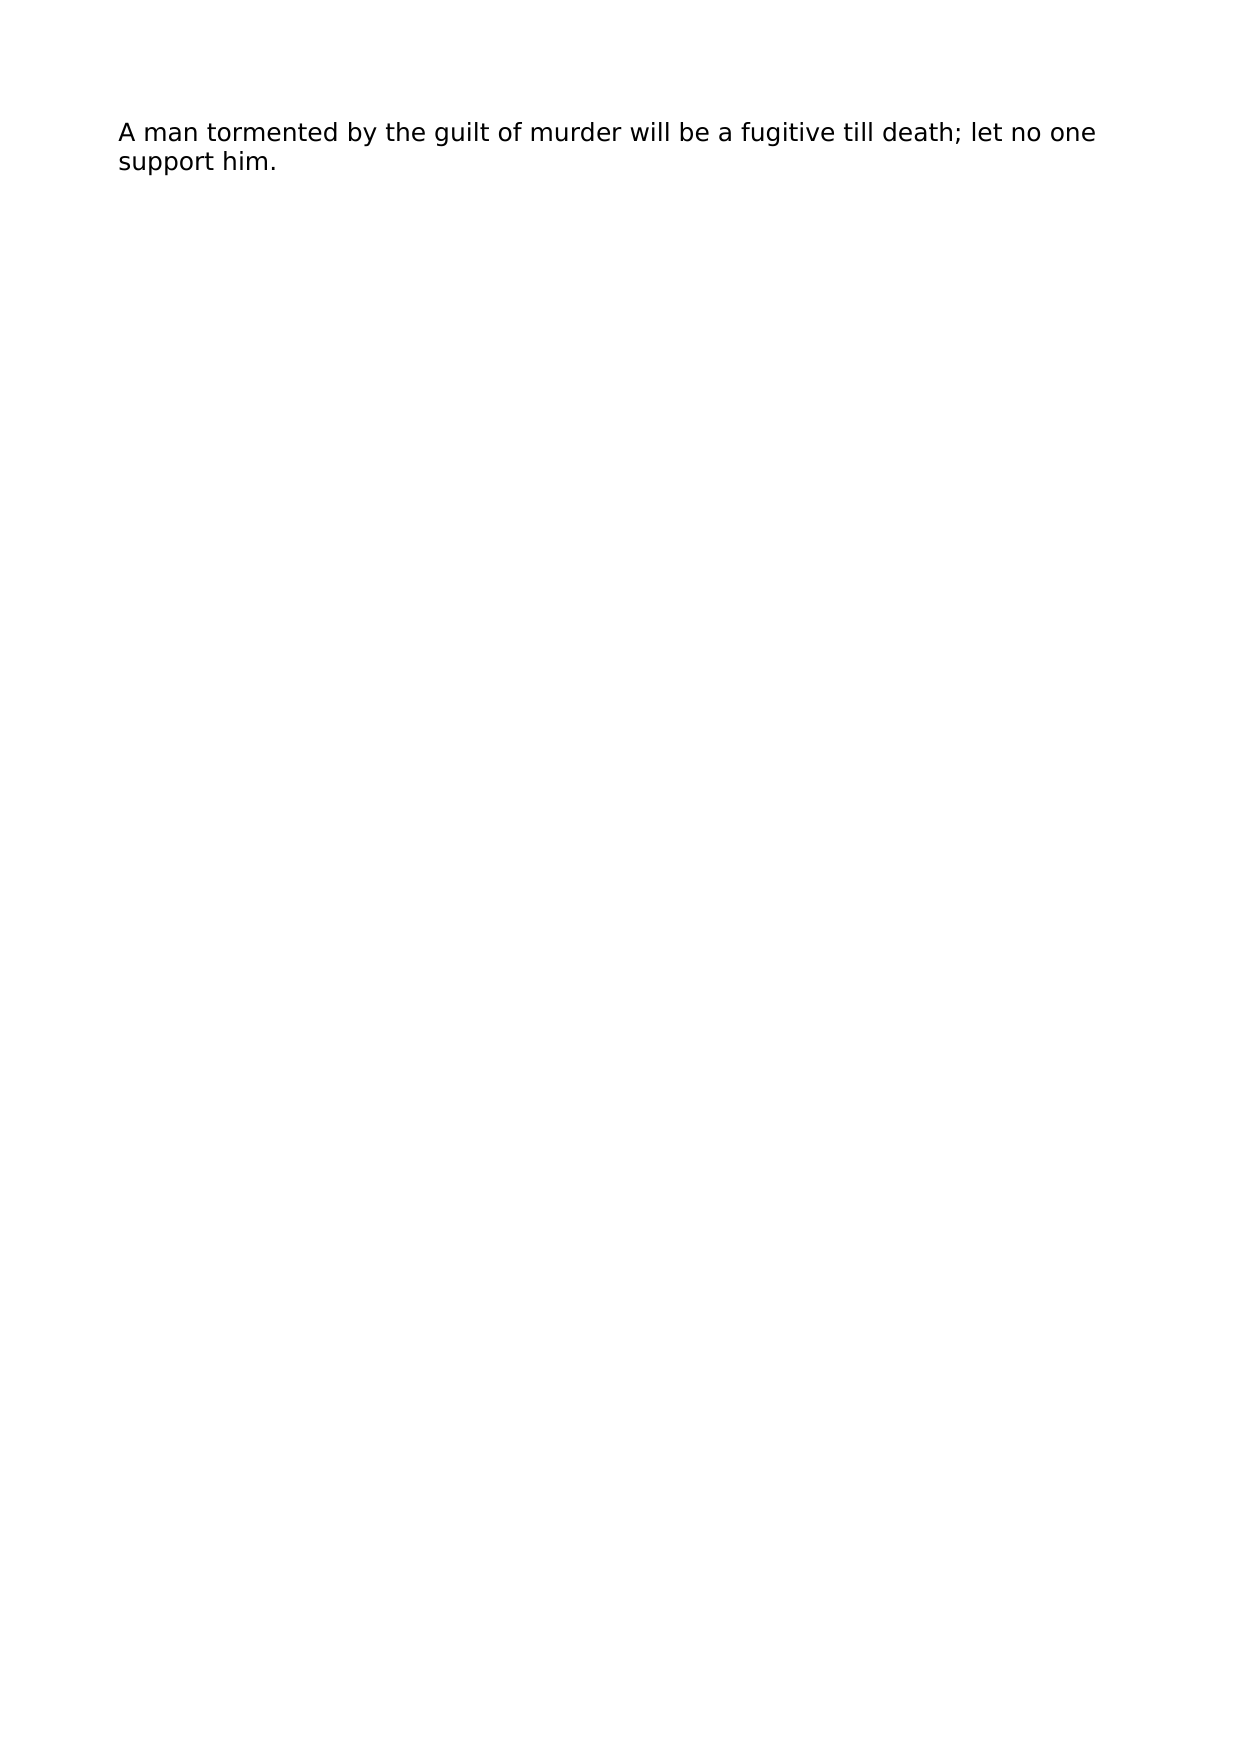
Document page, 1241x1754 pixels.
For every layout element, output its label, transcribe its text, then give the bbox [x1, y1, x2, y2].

text A man tormented by the guilt of murder will be a fugitive till death; let no one support him. [118, 118, 1122, 176]
